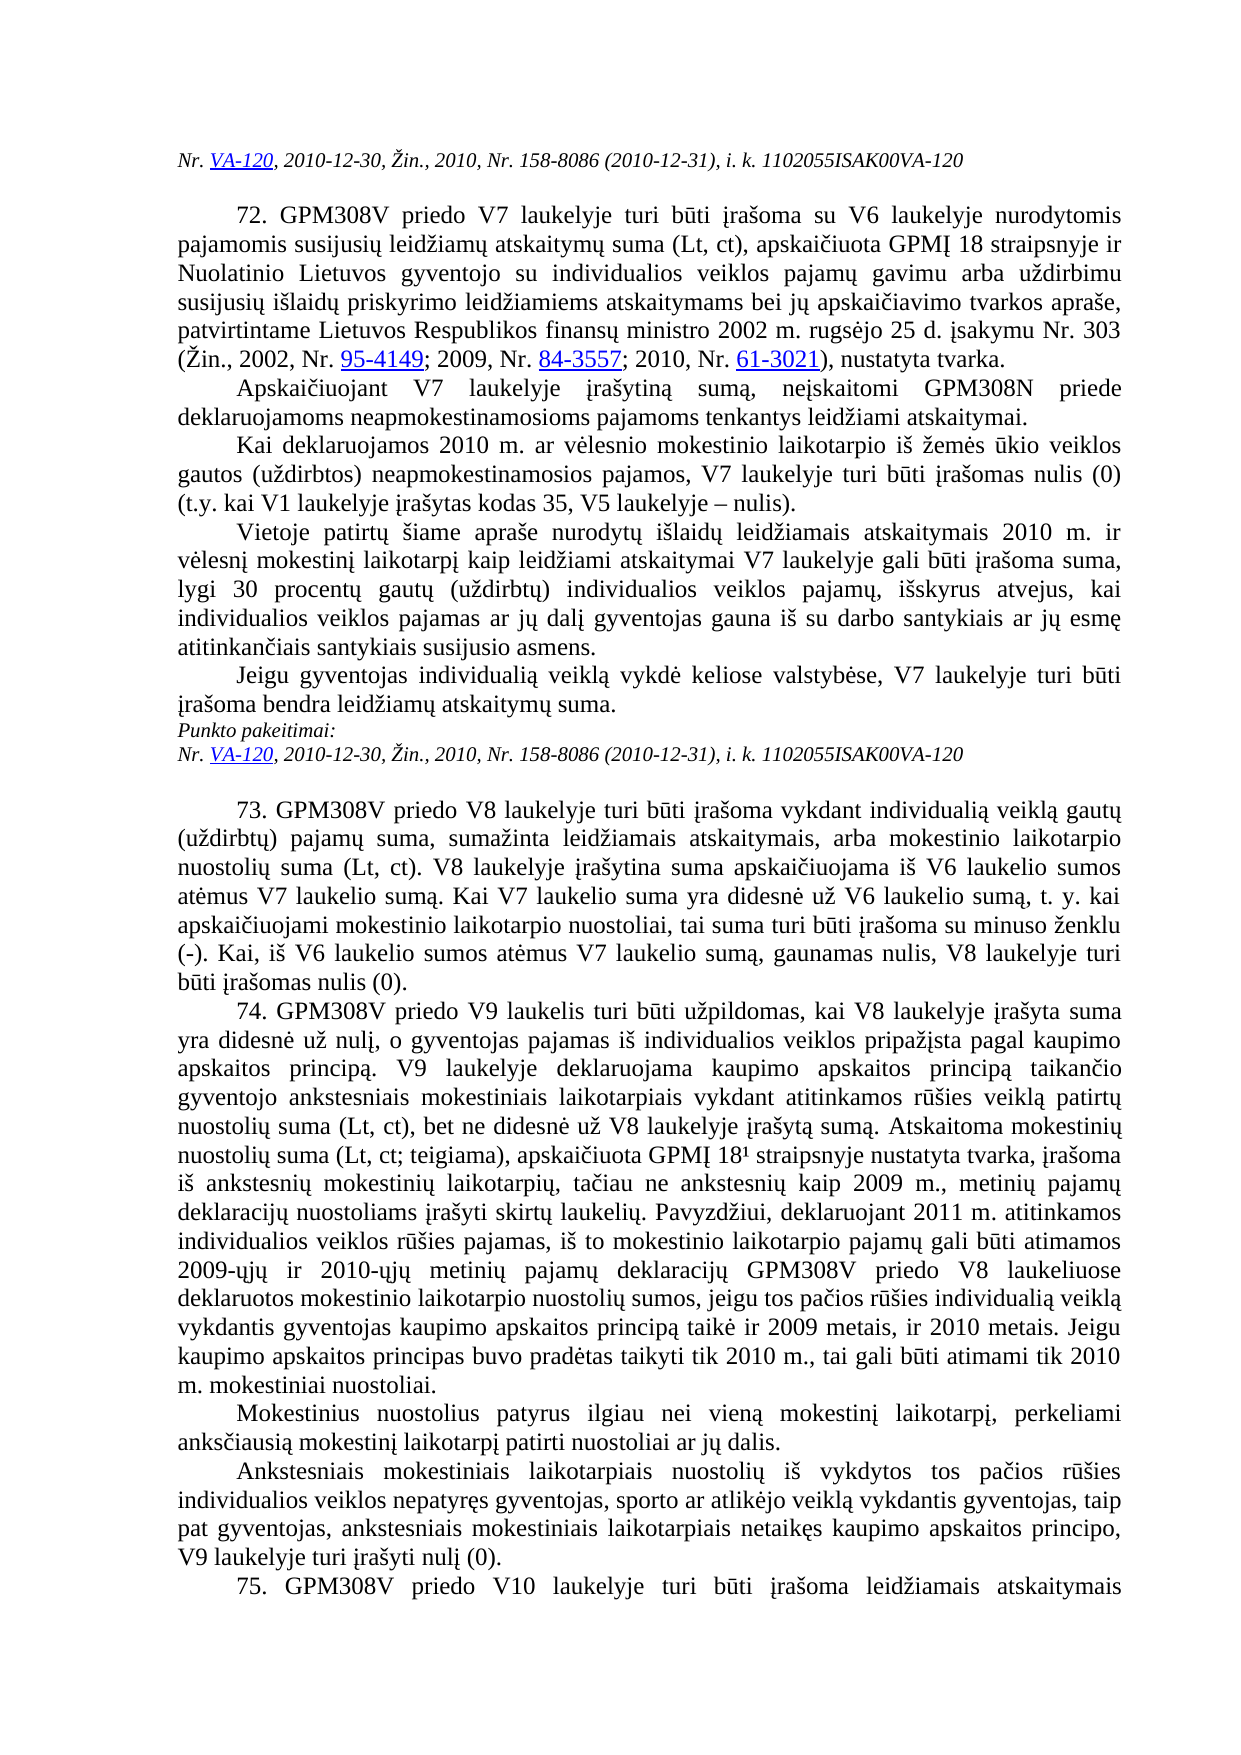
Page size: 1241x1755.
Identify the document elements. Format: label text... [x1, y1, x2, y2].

text Apskaičiuojant V7 laukelyje įrašytiną sumą, neįskaitomi GPM308N priede deklaruojamoms neapmokestinamosioms pajamoms tenkantys leidžiami atskaitymai. [177, 373, 1122, 430]
text Ankstesniais mokestiniais laikotarpiais nuostolių iš vykdytos tos pačios rūšies individualios veiklos nepatyręs gyventojas, sporto ar atlikėjo veiklą vykdantis gyventojas, taip pat gyventojas, ankstesniais mokestiniais laikotarpiais netaikęs kaupimo apskaitos principo, V9 laukelyje turi įrašyti nulį (0). [177, 1456, 1122, 1571]
text Jeigu gyventojas individualią veiklą vykdė keliose valstybėse, V7 laukelyje turi būti įrašoma bendra leidžiamų atskaitymų suma. [177, 660, 1122, 718]
text Kai deklaruojamos 2010 m. ar vėlesnio mokestinio laikotarpio iš žemės ūkio veiklos gautos (uždirbtos) neapmokestinamosios pajamos, V7 laukelyje turi būti įrašomas nulis (0) (t.y. kai V1 laukelyje įrašytas kodas 35, V5 laukelyje – nulis). [177, 430, 1122, 517]
text 72. GPM308V priedo V7 laukelyje turi būti įrašoma su V6 laukelyje nurodytomis pajamomis susijusių leidžiamų atskaitymų suma (Lt, ct), apskaičiuota GPMĮ 18 straipsnyje ir Nuolatinio Lietuvos gyventojo su individualios veiklos pajamų gavimu arba uždirbimu susijusių išlaidų priskyrimo leidžiamiems atskaitymams bei jų apskaičiavimo tvarkos apraše, patvirtintame Lietuvos Respublikos finansų ministro 2002 m. rugsėjo 25 d. įsakymu Nr. 303 (Žin., 2002, Nr. 95-4149; 2009, Nr. 84-3557; 2010, Nr. 61-3021), nustatyta tvarka. [177, 200, 1122, 373]
text Nr. VA-120, 2010-12-30, Žin., 2010, Nr. 158-8086 (2010-12-31), i. k. 1102055ISAK00VA-120 [177, 148, 1122, 172]
text 73. GPM308V priedo V8 laukelyje turi būti įrašoma vykdant individualią veiklą gautų (uždirbtų) pajamų suma, sumažinta leidžiamais atskaitymais, arba mokestinio laikotarpio nuostolių suma (Lt, ct). V8 laukelyje įrašytina suma apskaičiuojama iš V6 laukelio sumos atėmus V7 laukelio sumą. Kai V7 laukelio suma yra didesnė už V6 laukelio sumą, t. y. kai apskaičiuojami mokestinio laikotarpio nuostoliai, tai suma turi būti įrašoma su minuso ženklu (-). Kai, iš V6 laukelio sumos atėmus V7 laukelio sumą, gaunamas nulis, V8 laukelyje turi būti įrašomas nulis (0). [177, 795, 1122, 996]
text 75. GPM308V priedo V10 laukelyje turi būti įrašoma leidžiamais atskaitymais [177, 1571, 1122, 1600]
text Vietoje patirtų šiame apraše nurodytų išlaidų leidžiamais atskaitymais 2010 m. ir vėlesnį mokestinį laikotarpį kaip leidžiami atskaitymai V7 laukelyje gali būti įrašoma suma, lygi 30 procentų gautų (uždirbtų) individualios veiklos pajamų, išskyrus atvejus, kai individualios veiklos pajamas ar jų dalį gyventojas gauna iš su darbo santykiais ar jų esmę atitinkančiais santykiais susijusio asmens. [177, 517, 1122, 660]
text Nr. VA-120, 2010-12-30, Žin., 2010, Nr. 158-8086 (2010-12-31), i. k. 1102055ISAK00VA-120 [177, 742, 1122, 766]
text Mokestinius nuostolius patyrus ilgiau nei vieną mokestinį laikotarpį, perkeliami anksčiausią mokestinį laikotarpį patirti nuostoliai ar jų dalis. [177, 1398, 1122, 1456]
text Punkto pakeitimai: [177, 718, 1122, 742]
text 74. GPM308V priedo V9 laukelis turi būti užpildomas, kai V8 laukelyje įrašyta suma yra didesnė už nulį, o gyventojas pajamas iš individualios veiklos pripažįsta pagal kaupimo apskaitos principą. V9 laukelyje deklaruojama kaupimo apskaitos principą taikančio gyventojo ankstesniais mokestiniais laikotarpiais vykdant atitinkamos rūšies veiklą patirtų nuostolių suma (Lt, ct), bet ne didesnė už V8 laukelyje įrašytą sumą. Atskaitoma mokestinių nuostolių suma (Lt, ct; teigiama), apskaičiuota GPMĮ 18¹ straipsnyje nustatyta tvarka, įrašoma iš ankstesnių mokestinių laikotarpių, tačiau ne ankstesnių kaip 2009 m., metinių pajamų deklaracijų nuostoliams įrašyti skirtų laukelių. Pavyzdžiui, deklaruojant 2011 m. atitinkamos individualios veiklos rūšies pajamas, iš to mokestinio laikotarpio pajamų gali būti atimamos 2009-ųjų ir 2010-ųjų metinių pajamų deklaracijų GPM308V priedo V8 laukeliuose deklaruotos mokestinio laikotarpio nuostolių sumos, jeigu tos pačios rūšies individualią veiklą vykdantis gyventojas kaupimo apskaitos principą taikė ir 2009 metais, ir 2010 metais. Jeigu kaupimo apskaitos principas buvo pradėtas taikyti tik 2010 m., tai gali būti atimami tik 2010 m. mokestiniai nuostoliai. [177, 996, 1122, 1398]
